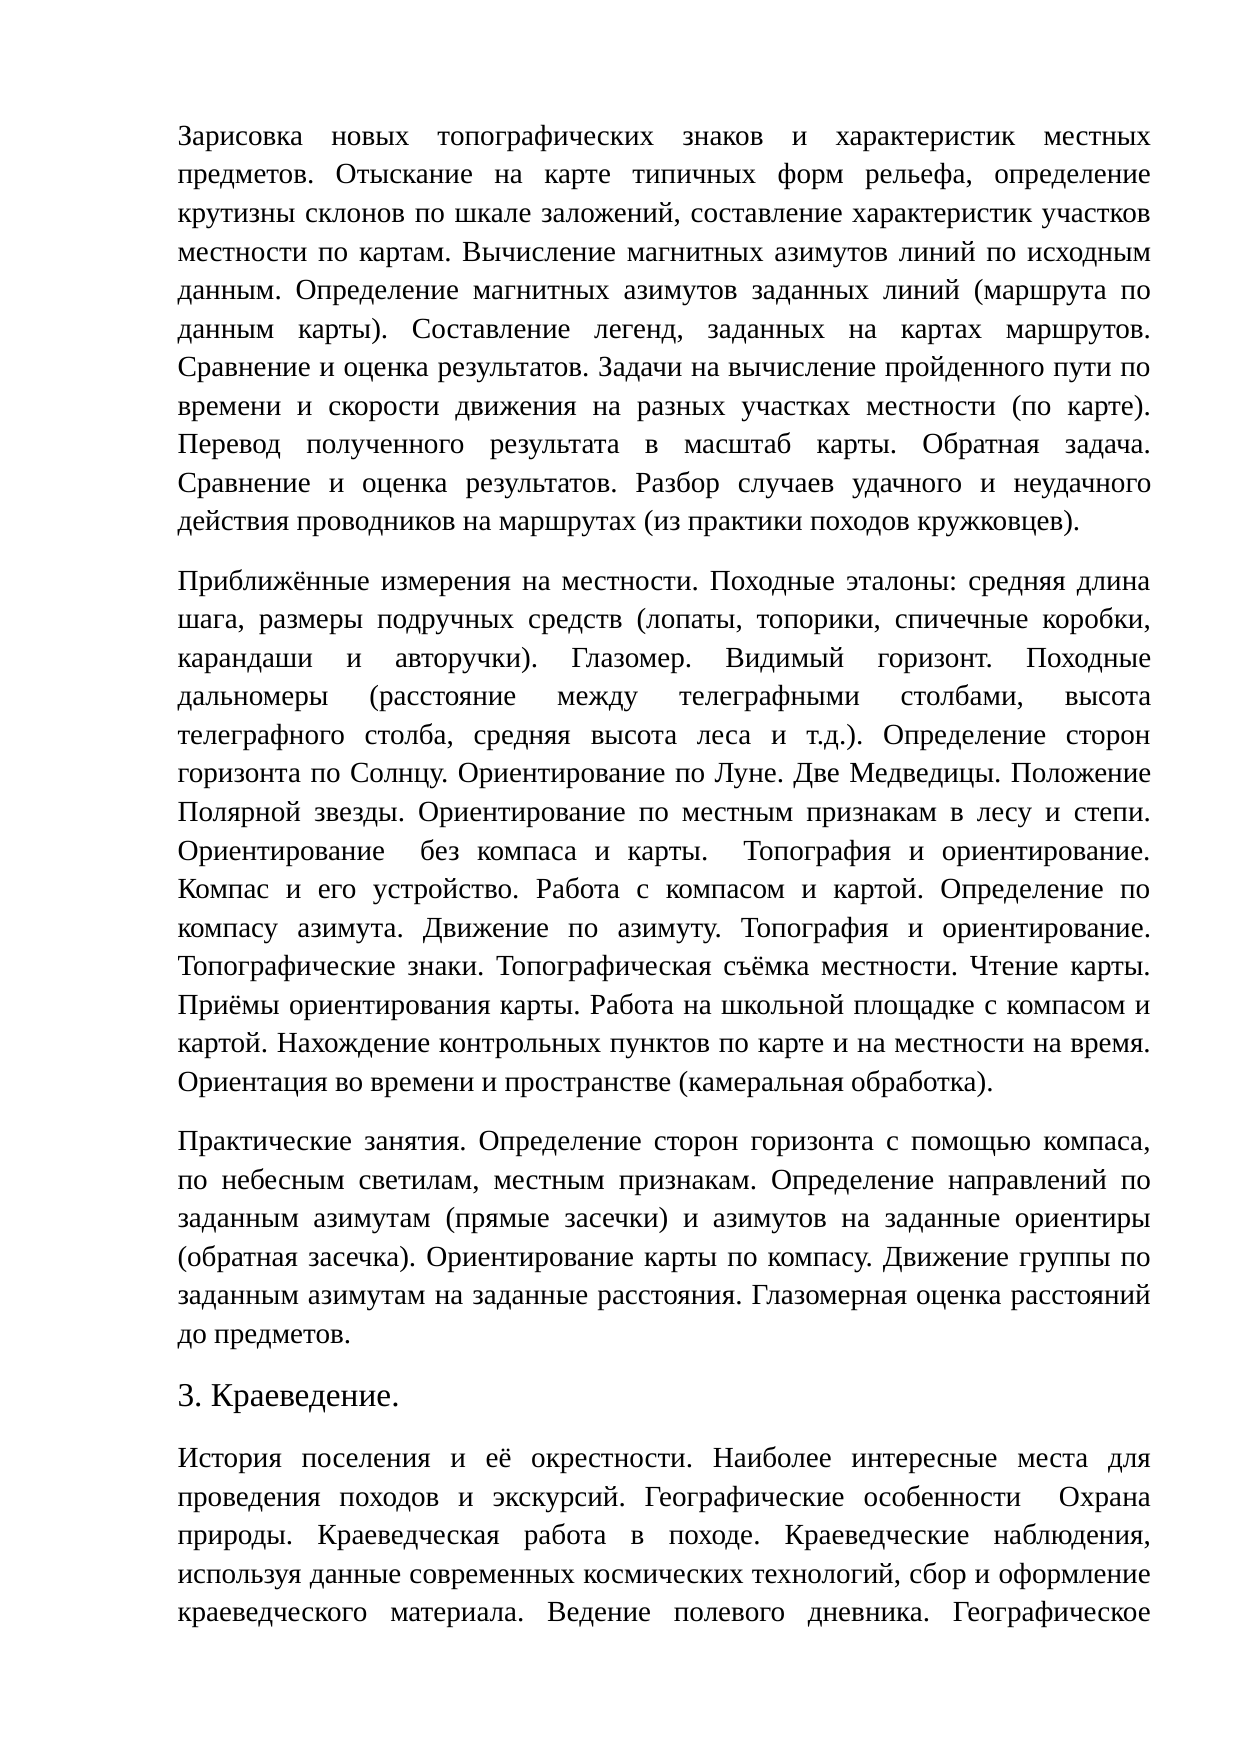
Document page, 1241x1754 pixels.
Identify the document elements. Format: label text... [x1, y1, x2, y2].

text Приближённые измерения на местности. Походные эталоны: средняя длина шага, размеры подручных средств (лопаты, топорики, спичечные коробки, карандаши и авторучки). Глазомер. Видимый горизонт. Походные дальномеры (расстояние между телеграфными столбами, высота телеграфного столба, средняя высота леса и т.д.). Определение сторон горизонта по Солнцу. Ориентирование по Луне. Две Медведицы. Положение Полярной звезды. Ориентирование по местным признакам в лесу и степи. Ориентирование без компаса и карты. Топография и ориентирование. Компас и его устройство. Работа с компасом и картой. Определение по компасу азимута. Движение по азимуту. Топография и ориентирование. Топографические знаки. Топографическая съёмка местности. Чтение карты. Приёмы ориентирования карты. Работа на школьной площадке с компасом и картой. Нахождение контрольных пунктов по карте и на местности на время. Ориентация во времени и пространстве (камеральная обработка). [177, 563, 1152, 1097]
text Зарисовка новых топографических знаков и характеристик местных предметов. Отыскание на карте типичных форм рельефа, определение крутизны склонов по шкале заложений, составление характеристик участков местности по картам. Вычисление магнитных азимутов линий по исходным данным. Определение магнитных азимутов заданных линий (маршрута по данным карты). Составление легенд, заданных на картах маршрутов. Сравнение и оценка результатов. Задачи на вычисление пройденного пути по времени и скорости движения на разных участках местности (по карте). Перевод полученного результата в масштаб карты. Обратная задача. Сравнение и оценка результатов. Разбор случаев удачного и неудачного действия проводников на маршрутах (из практики походов кружковцев). [177, 118, 1152, 537]
text История поселения и её окрестности. Наиболее интересные места для проведения походов и экскурсий. Географические особенности Охрана природы. Краеведческая работа в походе. Краеведческие наблюдения, используя данные современных космических технологий, сбор и оформление краеведческого материала. Ведение полевого дневника. Географическое [177, 1440, 1152, 1628]
text 3. Краеведение. [177, 1375, 1152, 1414]
text Практические занятия. Определение сторон горизонта с помощью компаса, по небесным светилам, местным признакам. Определение направлений по заданным азимутам (прямые засечки) и азимутов на заданные ориентиры (обратная засечка). Ориентирование карты по компасу. Движение группы по заданным азимутам на заданные расстояния. Глазомерная оценка расстояний до предметов. [177, 1123, 1152, 1349]
